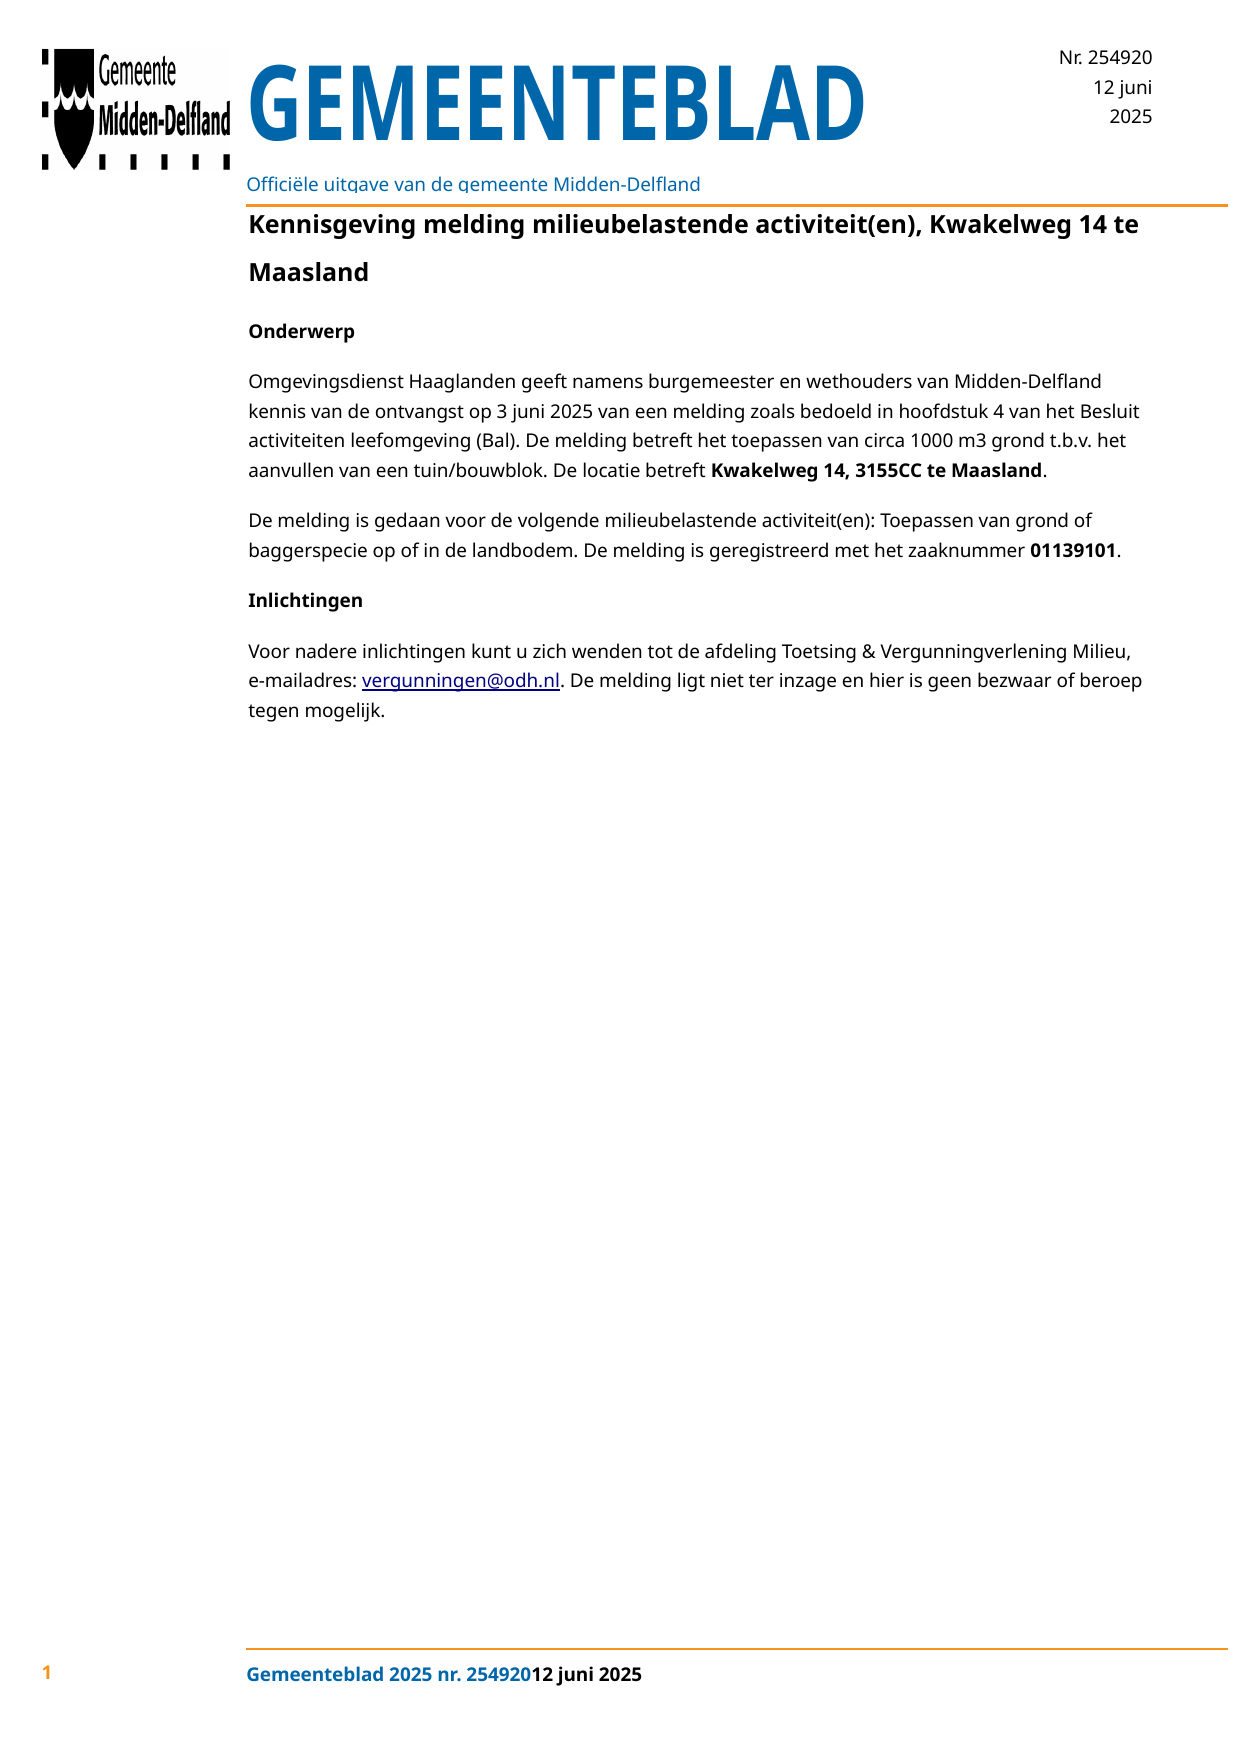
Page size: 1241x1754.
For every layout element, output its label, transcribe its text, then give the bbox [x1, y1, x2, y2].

text Onderwerp [248, 318, 1152, 344]
text Inlichtingen [248, 587, 1152, 613]
text Voor nadere inlichtingen kunt u zich wenden tot de afdeling Toetsing & Vergunningverlening Milieu, e-mailadres: vergunningen@odh.nl. De melding ligt niet ter inzage en hier is geen bezwaar of beroep tegen mogelijk. [248, 638, 1152, 723]
text Omgevingsdienst Haaglanden geeft namens burgemeester en wethouders van Midden-Delfland kennis van de ontvangst op 3 juni 2025 van een melding zoals bedoeld in hoofdstuk 4 van het Besluit activiteiten leefomgeving (Bal). De melding betreft het toepassen van circa 1000 m3 grond t.b.v. het aanvullen van een tuin/bouwblok. De locatie betreft Kwakelweg 14, 3155CC te Maasland. [248, 368, 1152, 483]
text De melding is gedaan voor de volgende milieubelastende activiteit(en): Toepassen van grond of baggerspecie op of in de landbodem. De melding is geregistreerd met het zaaknummer 01139101. [248, 507, 1152, 563]
picture [41, 47, 231, 172]
text Kennisgeving melding milieubelastende activiteit(en), Kwakelweg 14 te Maasland [248, 207, 1152, 288]
